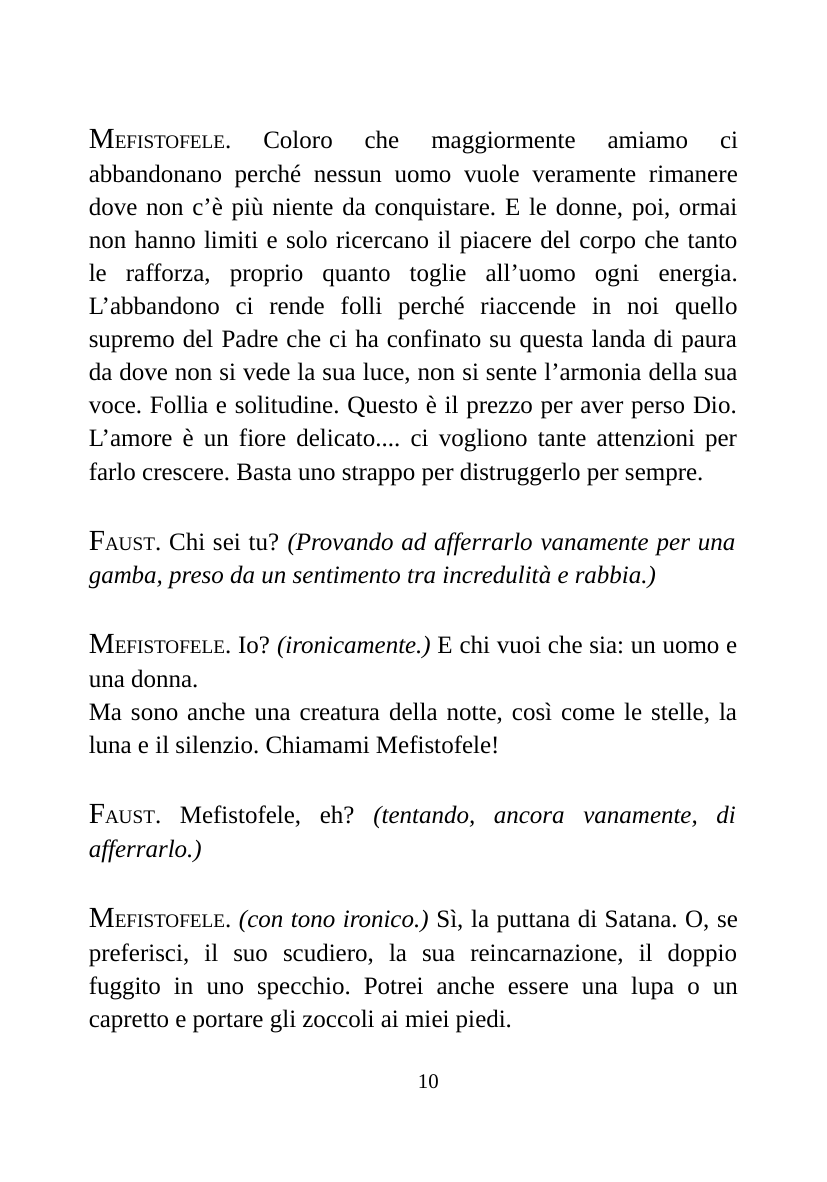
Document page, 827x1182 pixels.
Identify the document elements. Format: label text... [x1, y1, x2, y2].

text Mefistofele. (con tono ironico.) Sì, la puttana di Satana. O, se preferisci, il suo scudiero, la sua reincarnazione, il doppio fuggito in uno specchio. Potrei anche essere una lupa o un capretto e portare gli zoccoli ai miei piedi. [88, 900, 738, 1033]
text Faust. Mefistofele, eh? (tentando, ancora vanamente, di afferrarlo.) [88, 796, 738, 863]
text Mefistofele. Io? (ironicamente.) E chi vuoi che sia: un uomo e una donna. [88, 626, 738, 693]
text Mefistofele. Coloro che maggiormente amiamo ci abbandonano perché nessun uomo vuole veramente rimanere dove non c’è più niente da conquistare. E le donne, poi, ormai non hanno limiti e solo ricercano il piacere del corpo che tanto le rafforza, proprio quanto toglie all’uomo ogni energia. L’abbandono ci rende folli perché riaccende in noi quello supremo del Padre che ci ha confinato su questa landa di paura da dove non si vede la sua luce, non si sente l’armonia della sua voce. Follia e solitudine. Questo è il prezzo per aver perso Dio. L’amore è un fiore delicato.... ci vogliono tante attenzioni per farlo crescere. Basta uno strappo per distruggerlo per sempre. [88, 122, 738, 485]
text Faust. Chi sei tu? (Provando ad afferrarlo vanamente per una gamba, preso da un sentimento tra incredulità e rabbia.) [88, 523, 738, 589]
text Ma sono anche una creatura della notte, così come le stelle, la luna e il silenzio. Chiamami Mefistofele! [88, 697, 738, 759]
